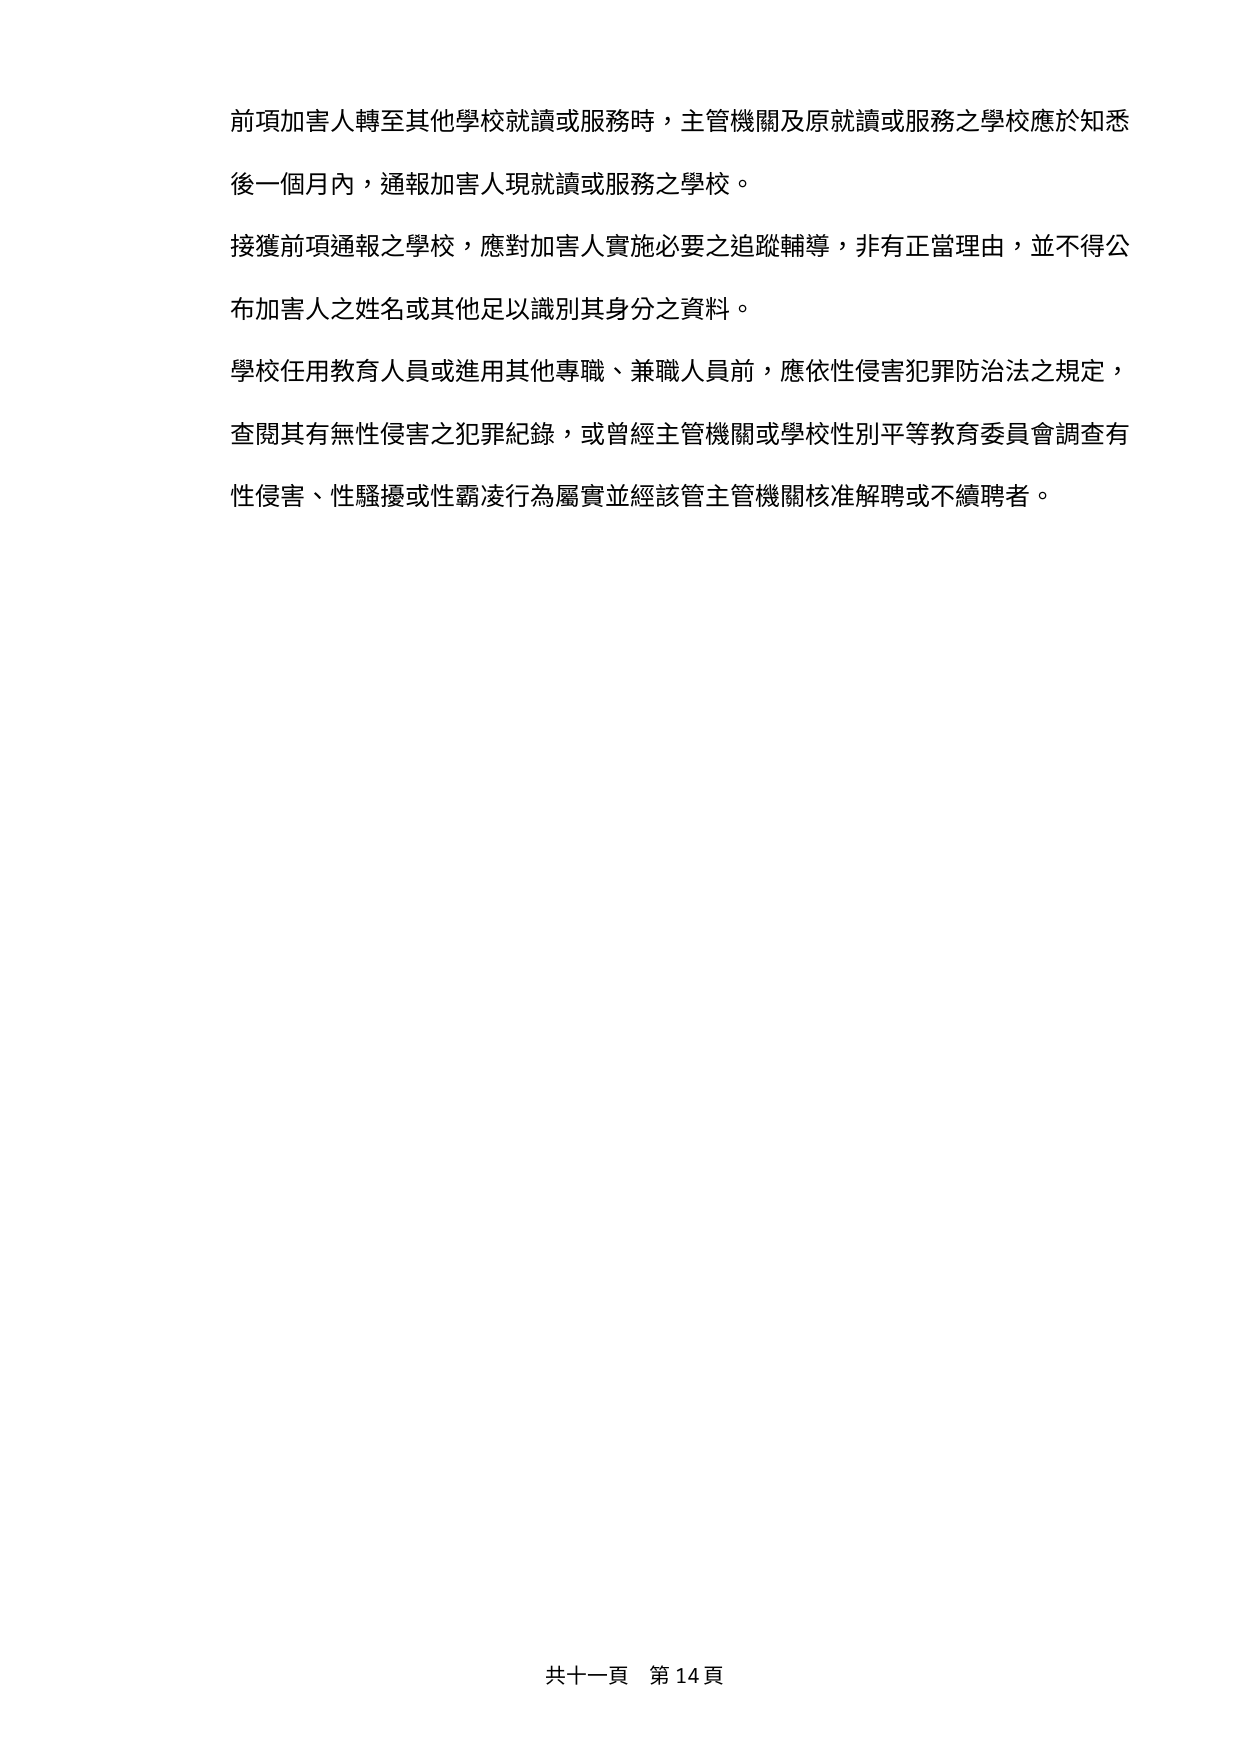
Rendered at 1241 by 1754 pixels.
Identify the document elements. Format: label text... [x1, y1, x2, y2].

text 前項加害人轉至其他學校就讀或服務時，主管機關及原就讀或服務之學校應於知悉後一個月內，通報加害人現就讀或服務之學校。 [230, 78, 1152, 203]
text 接獲前項通報之學校，應對加害人實施必要之追蹤輔導，非有正當理由，並不得公布加害人之姓名或其他足以識別其身分之資料。 [230, 203, 1152, 328]
text 學校任用教育人員或進用其他專職、兼職人員前，應依性侵害犯罪防治法之規定，查閱其有無性侵害之犯罪紀錄，或曾經主管機關或學校性別平等教育委員會調查有性侵害、性騷擾或性霸凌行為屬實並經該管主管機關核准解聘或不續聘者。 [230, 328, 1152, 516]
